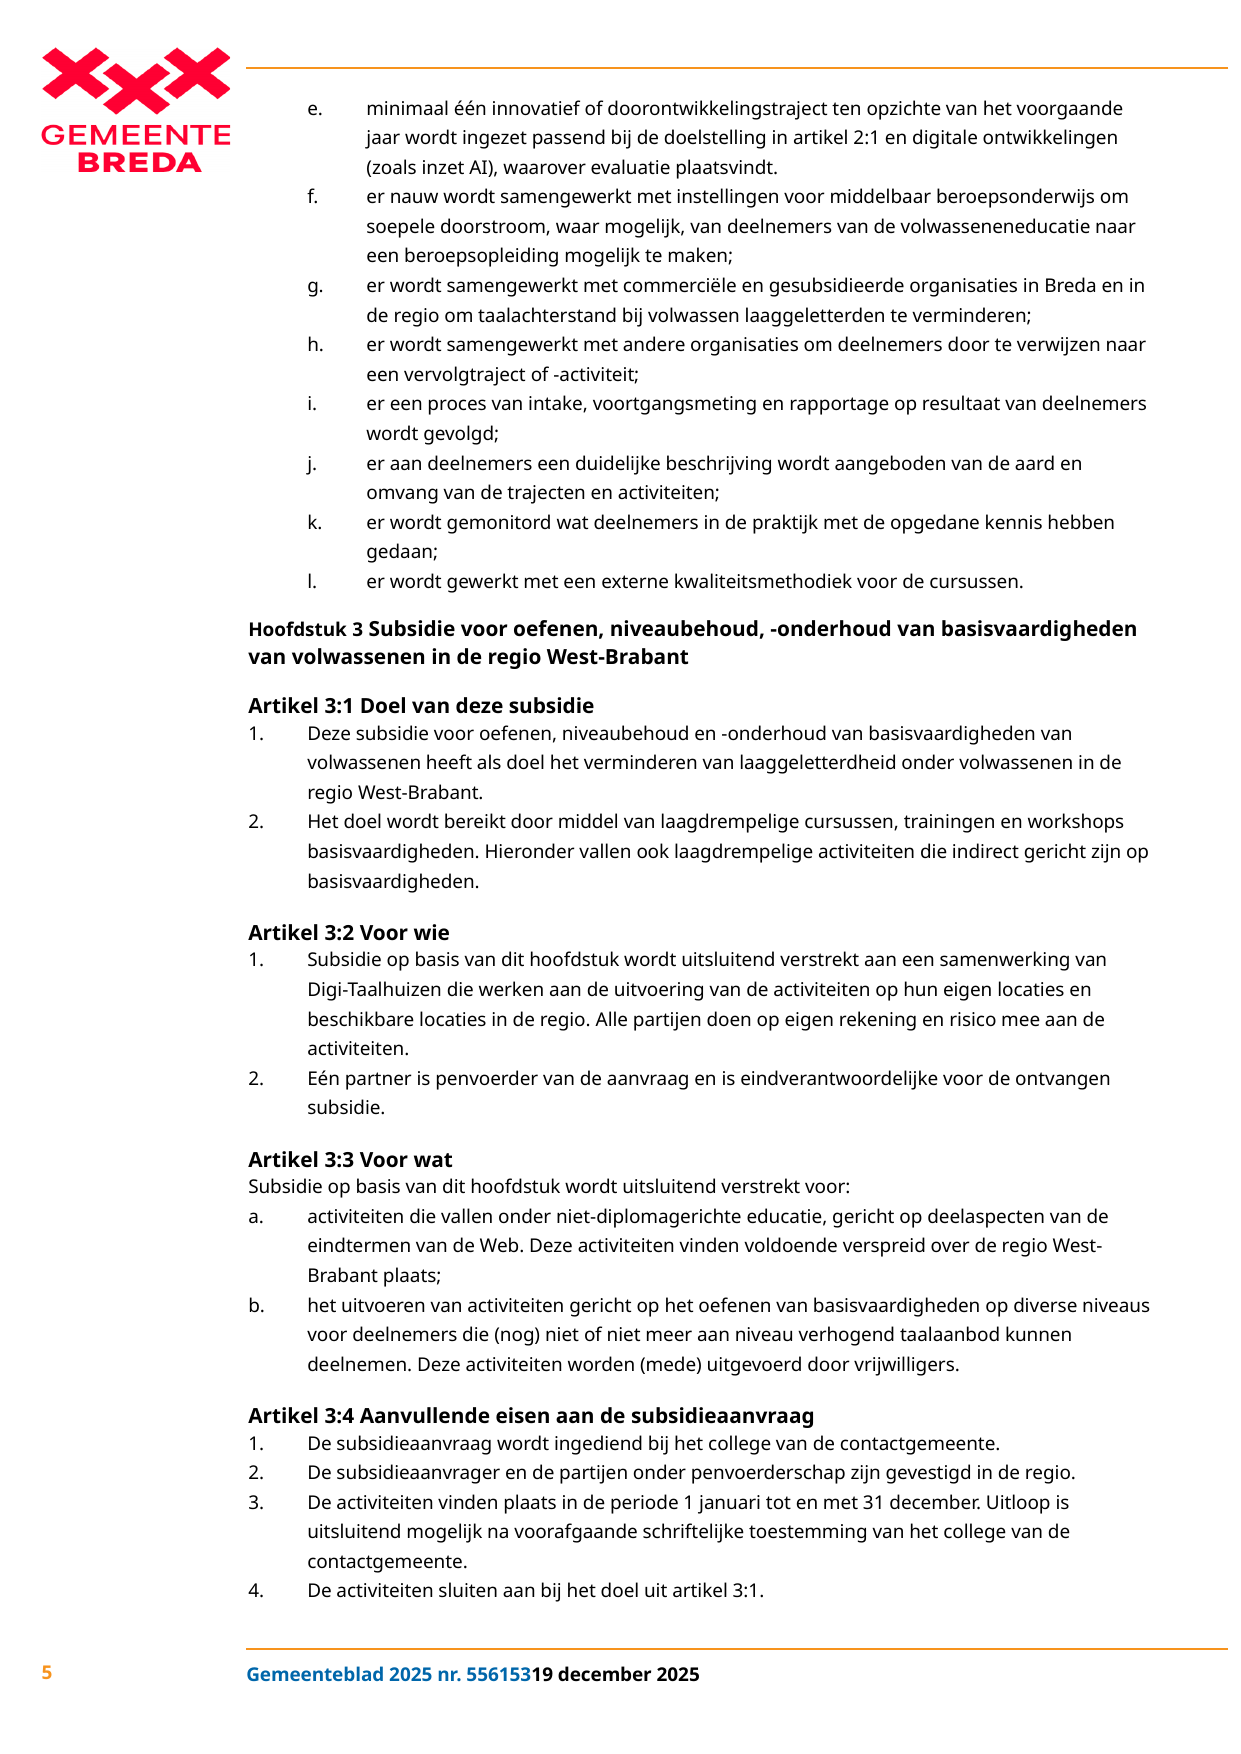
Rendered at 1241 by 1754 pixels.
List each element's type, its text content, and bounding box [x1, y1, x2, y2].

text Artikel 3:2 Voor wie [248, 918, 1152, 947]
text Artikel 3:3 Voor wat [248, 1145, 1152, 1173]
list activiteiten die vallen onder niet-diplomagerichte educatie, gericht op deelaspecten van de eindtermen van de Web. Deze activiteiten vinden voldoende verspreid over de regio West-Brabant plaats; [248, 1203, 1152, 1288]
text Subsidie op basis van dit hoofdstuk wordt uitsluitend verstrekt voor: [248, 1173, 1152, 1199]
list De subsidieaanvrager en de partijen onder penvoerderschap zijn gevestigd in de regio. [248, 1459, 1152, 1485]
list Deze subsidie voor oefenen, niveaubehoud en -onderhoud van basisvaardigheden van volwassenen heeft als doel het verminderen van laaggeletterdheid onder volwassenen in de regio West-Brabant. [248, 720, 1152, 805]
list Het doel wordt bereikt door middel van laagdrempelige cursussen, trainingen en workshops basisvaardigheden. Hieronder vallen ook laagdrempelige activiteiten die indirect gericht zijn op basisvaardigheden. [248, 809, 1152, 893]
list er wordt gewerkt met een externe kwaliteitsmethodiek voor de cursussen. [307, 568, 1152, 594]
text Artikel 3:4 Aanvullende eisen aan de subsidieaanvraag [248, 1401, 1152, 1430]
list er wordt samengewerkt met commerciële en gesubsidieerde organisaties in Breda en in de regio om taalachterstand bij volwassen laaggeletterden te verminderen; [307, 272, 1152, 328]
text Hoofdstuk 3 Subsidie voor oefenen, niveaubehoud, -onderhoud van basisvaardigheden van volwassenen in de regio West-Brabant [248, 614, 1152, 671]
list minimaal één innovatief of doorontwikkelingstraject ten opzichte van het voorgaande jaar wordt ingezet passend bij de doelstelling in artikel 2:1 en digitale ontwikkelingen (zoals inzet AI), waarover evaluatie plaatsvindt. [307, 95, 1152, 180]
list De subsidieaanvraag wordt ingediend bij het college van de contactgemeente. [248, 1430, 1152, 1456]
list er nauw wordt samengewerkt met instellingen voor middelbaar beroepsonderwijs om soepele doorstroom, waar mogelijk, van deelnemers van de volwasseneneducatie naar een beroepsopleiding mogelijk te maken; [307, 183, 1152, 268]
list De activiteiten sluiten aan bij het doel uit artikel 3:1. [248, 1578, 1152, 1603]
list Subsidie op basis van dit hoofdstuk wordt uitsluitend verstrekt aan een samenwerking van Digi-Taalhuizen die werken aan de uitvoering van de activiteiten op hun eigen locaties en beschikbare locaties in de regio. Alle partijen doen op eigen rekening en risico mee aan de activiteiten. [248, 947, 1152, 1061]
list er wordt samengewerkt met andere organisaties om deelnemers door te verwijzen naar een vervolgtraject of -activiteit; [307, 331, 1152, 387]
list er aan deelnemers een duidelijke beschrijving wordt aangeboden van de aard en omvang van de trajecten en activiteiten; [307, 450, 1152, 505]
text Artikel 3:1 Doel van deze subsidie [248, 691, 1152, 720]
list er wordt gemonitord wat deelnemers in de praktijk met de opgedane kennis hebben gedaan; [307, 509, 1152, 564]
list er een proces van intake, voortgangsmeting en rapportage op resultaat van deelnemers wordt gevolgd; [307, 391, 1152, 446]
list De activiteiten vinden plaats in de periode 1 januari tot en met 31 december. Uitloop is uitsluitend mogelijk na voorafgaande schriftelijke toestemming van het college van de contactgemeente. [248, 1489, 1152, 1574]
list Eén partner is penvoerder van de aanvraag en is eindverantwoordelijke voor de ontvangen subsidie. [248, 1065, 1152, 1120]
picture [41, 47, 231, 172]
list het uitvoeren van activiteiten gericht op het oefenen van basisvaardigheden op diverse niveaus voor deelnemers die (nog) niet of niet meer aan niveau verhogend taalaanbod kunnen deelnemen. Deze activiteiten worden (mede) uitgevoerd door vrijwilligers. [248, 1292, 1152, 1377]
